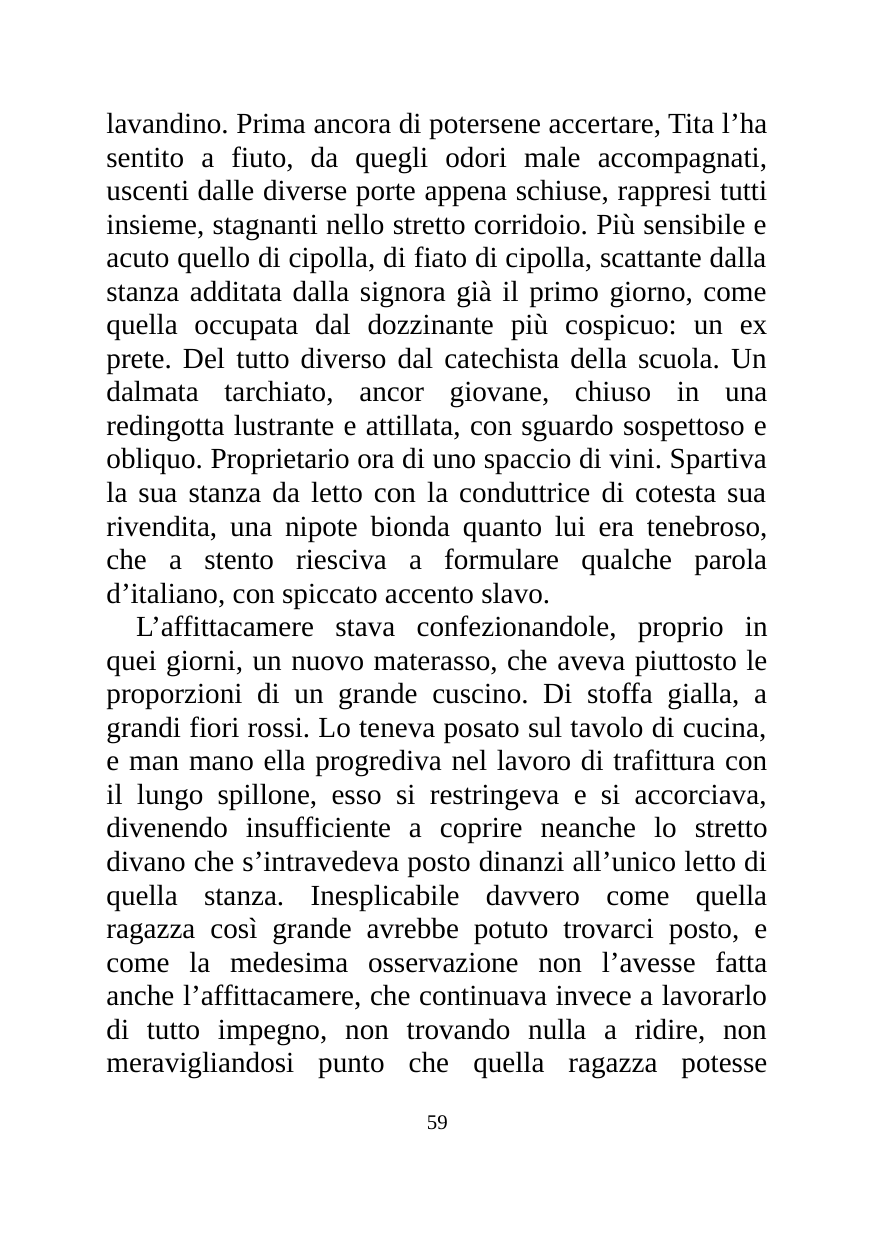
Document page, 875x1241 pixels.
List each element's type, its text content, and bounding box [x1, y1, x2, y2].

text lavandino. Prima ancora di potersene accertare, Tita l’ha sentito a fiuto, da quegli odori male accompagnati, uscenti dalle diverse porte appena schiuse, rappresi tutti insieme, stagnanti nello stretto corridoio. Più sensibile e acuto quello di cipolla, di fiato di cipolla, scattante dalla stanza additata dalla signora già il primo giorno, come quella occupata dal dozzinante più cospicuo: un ex prete. Del tutto diverso dal catechista della scuola. Un dalmata tarchiato, ancor giovane, chiuso in una redingotta lustrante e attillata, con sguardo sospettoso e obliquo. Proprietario ora di uno spaccio di vini. Spartiva la sua stanza da letto con la conduttrice di cotesta sua rivendita, una nipote bionda quanto lui era tenebroso, che a stento riesciva a formulare qualche parola d’italiano, con spiccato accento slavo. [106, 106, 768, 609]
text L’affittacamere stava confezionandole, proprio in quei giorni, un nuovo materasso, che aveva piuttosto le proporzioni di un grande cuscino. Di stoffa gialla, a grandi fiori rossi. Lo teneva posato sul tavolo di cucina, e man mano ella progrediva nel lavoro di trafittura con il lungo spillone, esso si restringeva e si accorciava, divenendo insufficiente a coprire neanche lo stretto divano che s’intravedeva posto dinanzi all’unico letto di quella stanza. Inesplicabile davvero come quella ragazza così grande avrebbe potuto trovarci posto, e come la medesima osservazione non l’avesse fatta anche l’affittacamere, che continuava invece a lavorarlo di tutto impegno, non trovando nulla a ridire, non meravigliandosi punto che quella ragazza potesse [106, 609, 768, 1079]
